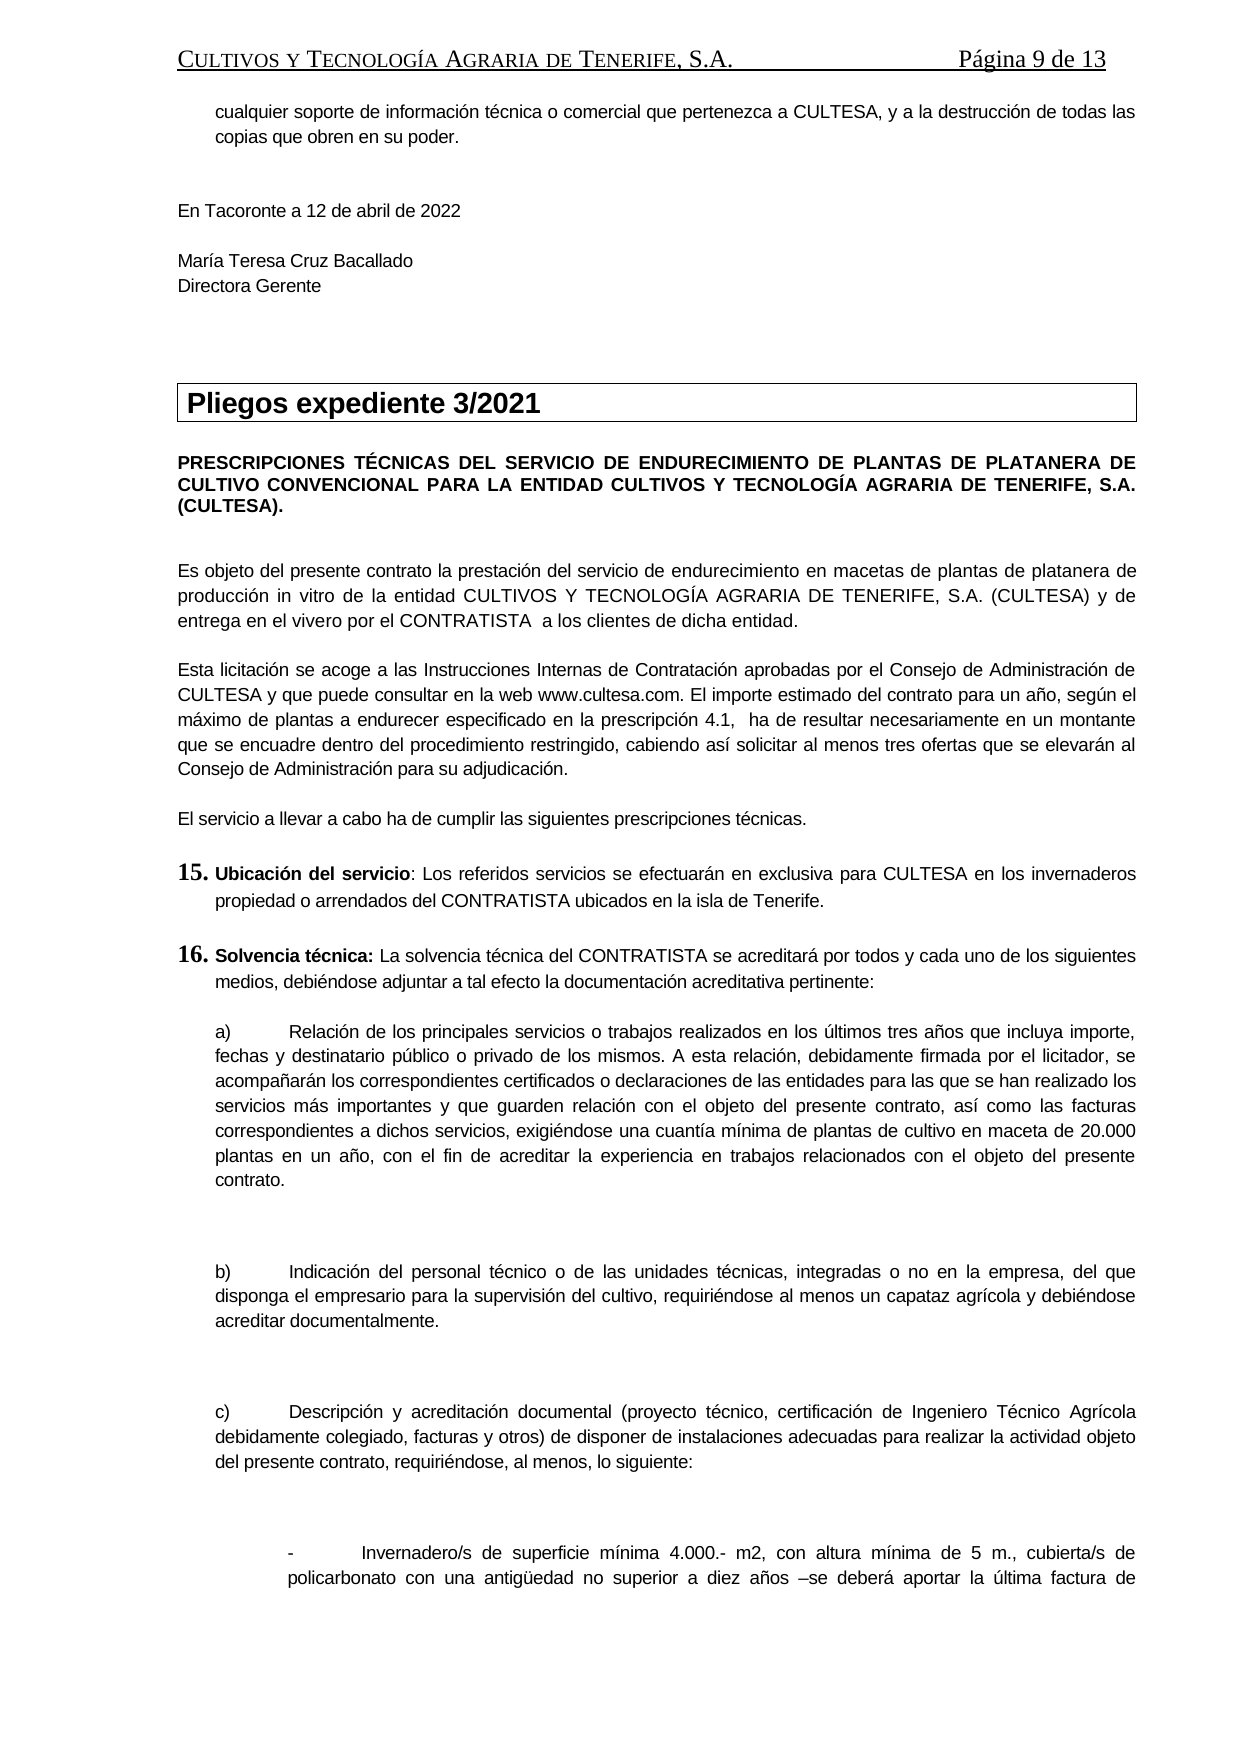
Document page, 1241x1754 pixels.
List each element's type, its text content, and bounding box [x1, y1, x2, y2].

text Es objeto del presente contrato la prestación del servicio de endurecimiento en macetas de plantas de platanera de producción in vitro de la entidad CULTIVOS Y TECNOLOGÍA AGRARIA DE TENERIFE, S.A. (CULTESA) y de entrega en el vivero por el CONTRATISTA a los clientes de dicha entidad. [177, 560, 1137, 631]
text Directora Gerente [177, 274, 1137, 296]
list - Invernadero/s de superficie mínima 4.000.- m2, con altura mínima de 5 m., cubierta/s de policarbonato con una antigüedad no superior a diez años –se deberá aportar la última factura de [287, 1542, 1137, 1588]
list c) Descripción y acreditación documental (proyecto técnico, certificación de Ingeniero Técnico Agrícola debidamente colegiado, facturas y otros) de disponer de instalaciones adecuadas para realizar la actividad objeto del presente contrato, requiriéndose, al menos, lo siguiente: [215, 1401, 1137, 1472]
text En Tacoronte a 12 de abril de 2022 [177, 200, 1137, 222]
text Esta licitación se acoge a las Instrucciones Internas de Contratación aprobadas por el Consejo de Administración de CULTESA y que puede consultar en la web www.cultesa.com. El importe estimado del contrato para un año, según el máximo de plantas a endurecer especificado en la prescripción 4.1, ha de resultar necesariamente en un montante que se encuadre dentro del procedimiento restringido, cabiendo así solicitar al menos tres ofertas que se elevarán al Consejo de Administración para su adjudicación. [177, 659, 1137, 780]
text El servicio a llevar a cabo ha de cumplir las siguientes prescripciones técnicas. [177, 808, 1137, 829]
list cualquier soporte de información técnica o comercial que pertenezca a CULTESA, y a la destrucción de todas las copias que obren en su poder. [177, 101, 1137, 147]
list a) Relación de los principales servicios o trabajos realizados en los últimos tres años que incluya importe, fechas y destinatario público o privado de los mismos. A esta relación, debidamente firmada por el licitador, se acompañarán los correspondientes certificados o declaraciones de las entidades para las que se han realizado los servicios más importantes y que guarden relación con el objeto del presente contrato, así como las facturas correspondientes a dichos servicios, exigiéndose una cuantía mínima de plantas de cultivo en maceta de 20.000 plantas en un año, con el fin de acreditar la experiencia en trabajos relacionados con el objeto del presente contrato. [215, 1021, 1137, 1191]
list b) Indicación del personal técnico o de las unidades técnicas, integradas o no en la empresa, del que disponga el empresario para la supervisión del cultivo, requiriéndose al menos un capataz agrícola y debiéndose acreditar documentalmente. [215, 1261, 1137, 1332]
text PRESCRIPCIONES TÉCNICAS DEL SERVICIO DE ENDURECIMIENTO DE PLANTAS DE PLATANERA DE CULTIVO CONVENCIONAL PARA LA ENTIDAD CULTIVOS Y TECNOLOGÍA AGRARIA DE TENERIFE, S.A. (CULTESA). [177, 452, 1137, 517]
list Ubicación del servicio: Los referidos servicios se efectuarán en exclusiva para CULTESA en los invernaderos propiedad o arrendados del CONTRATISTA ubicados en la isla de Tenerife. [177, 857, 1137, 911]
list Solvencia técnica: La solvencia técnica del CONTRATISTA se acreditará por todos y cada uno de los siguientes medios, debiéndose adjuntar a tal efecto la documentación acreditativa pertinente: [177, 939, 1137, 992]
text Pliegos expediente 3/2021 [178, 384, 1136, 421]
text María Teresa Cruz Bacallado [177, 250, 1137, 271]
